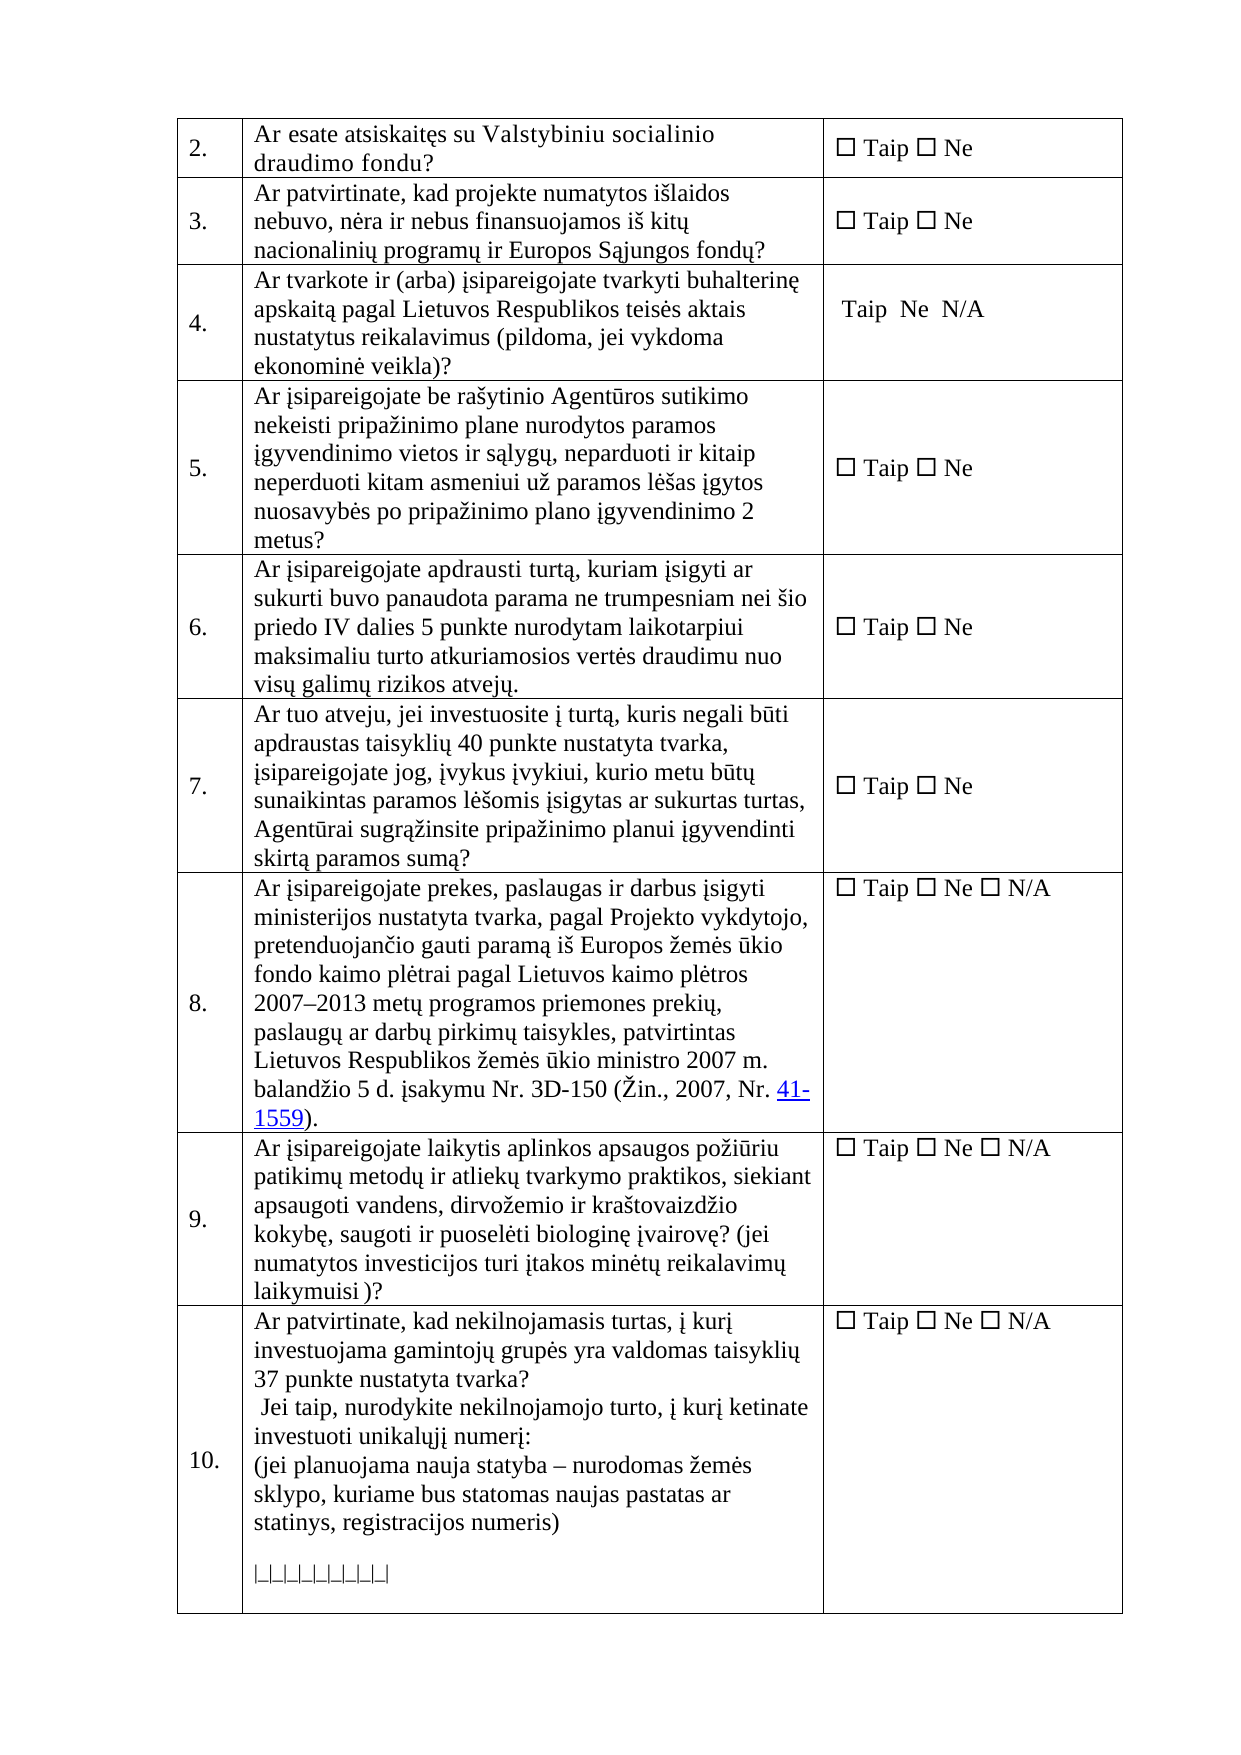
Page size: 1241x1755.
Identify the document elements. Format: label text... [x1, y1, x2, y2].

table_cell 8. [178, 873, 242, 1132]
table_cell Ar įsipareigojate be rašytinio Agentūros sutikimo nekeisti pripažinimo plane nurodytos paramos įgyvendinimo vietos ir sąlygų, neparduoti ir kitaip neperduoti kitam asmeniui už paramos lėšas įgytos nuosavybės po pripažinimo plano įgyvendinimo 2 metus? [243, 381, 823, 553]
table_cell [] Taip [] Ne [824, 178, 1122, 264]
table_cell Ar įsipareigojate prekes, paslaugas ir darbus įsigyti ministerijos nustatyta tvarka, pagal Projekto vykdytojo, pretenduojančio gauti paramą iš Europos žemės ūkio fondo kaimo plėtrai pagal Lietuvos kaimo plėtros 2007–2013 metų programos priemones prekių, paslaugų ar darbų pirkimų taisykles, patvirtintas Lietuvos Respublikos žemės ūkio ministro 2007 m. balandžio 5 d. įsakymu Nr. 3D-150 (Žin., 2007, Nr. 41-1559). [243, 873, 823, 1132]
table_cell [] Taip [] Ne [824, 699, 1122, 872]
table_cell Ar patvirtinate, kad projekte numatytos išlaidos nebuvo, nėra ir nebus finansuojamos iš kitų nacionalinių programų ir Europos Sąjungos fondų? [243, 178, 823, 264]
table_cell Ar įsipareigojate apdrausti turtą, kuriam įsigyti ar sukurti buvo panaudota parama ne trumpesniam nei šio priedo IV dalies 5 punkte nurodytam laikotarpiui maksimaliu turto atkuriamosios vertės draudimu nuo visų galimų rizikos atvejų. [243, 555, 823, 698]
table_cell 7. [178, 699, 242, 872]
table_cell [] Taip [] Ne [] N/A [824, 873, 1122, 1132]
table_cell Ar patvirtinate, kad nekilnojamasis turtas, į kurį investuojama gamintojų grupės yra valdomas taisyklių 37 punkte nustatyta tvarka? Jei taip, nurodykite nekilnojamojo turto, į kurį ketinate investuoti unikalųjį numerį: (jei planuojama nauja statyba – nurodomas žemės sklypo, kuriame bus statomas naujas pastatas ar statinys, registracijos numeris) |_|_|_|_|_|_|_|_|_| [243, 1306, 823, 1613]
table_cell 2. [178, 119, 242, 177]
table_cell [] Taip [] Ne [824, 119, 1122, 177]
table_cell Ar tvarkote ir (arba) įsipareigojate tvarkyti buhalterinę apskaitą pagal Lietuvos Respublikos teisės aktais nustatytus reikalavimus (pildoma, jei vykdoma ekonominė veikla)? [243, 265, 823, 380]
table_cell Ar tuo atveju, jei investuosite į turtą, kuris negali būti apdraustas taisyklių 40 punkte nustatyta tvarka, įsipareigojate jog, įvykus įvykiui, kurio metu būtų sunaikintas paramos lėšomis įsigytas ar sukurtas turtas, Agentūrai sugrąžinsite pripažinimo planui įgyvendinti skirtą paramos sumą? [243, 699, 823, 872]
table_cell [] Taip [] Ne [] N/A [824, 1133, 1122, 1305]
table_cell 10. [178, 1306, 242, 1613]
table_cell 4. [178, 265, 242, 380]
table_cell [] Taip [] Ne [824, 555, 1122, 698]
table_cell 6. [178, 555, 242, 698]
table_cell 9. [178, 1133, 242, 1305]
table_cell Taip Ne N/A [824, 265, 1122, 380]
table_cell Ar įsipareigojate laikytis aplinkos apsaugos požiūriu patikimų metodų ir atliekų tvarkymo praktikos, siekiant apsaugoti vandens, dirvožemio ir kraštovaizdžio kokybę, saugoti ir puoselėti biologinę įvairovę? (jei numatytos investicijos turi įtakos minėtų reikalavimų laikymuisi )? [243, 1133, 823, 1305]
table_cell [] Taip [] Ne [824, 381, 1122, 553]
table_cell 3. [178, 178, 242, 264]
table_cell Ar esate atsiskaitęs su Valstybiniu socialinio draudimo fondu? [243, 119, 823, 177]
table_cell [] Taip [] Ne [] N/A [824, 1306, 1122, 1613]
table_cell 5. [178, 381, 242, 553]
